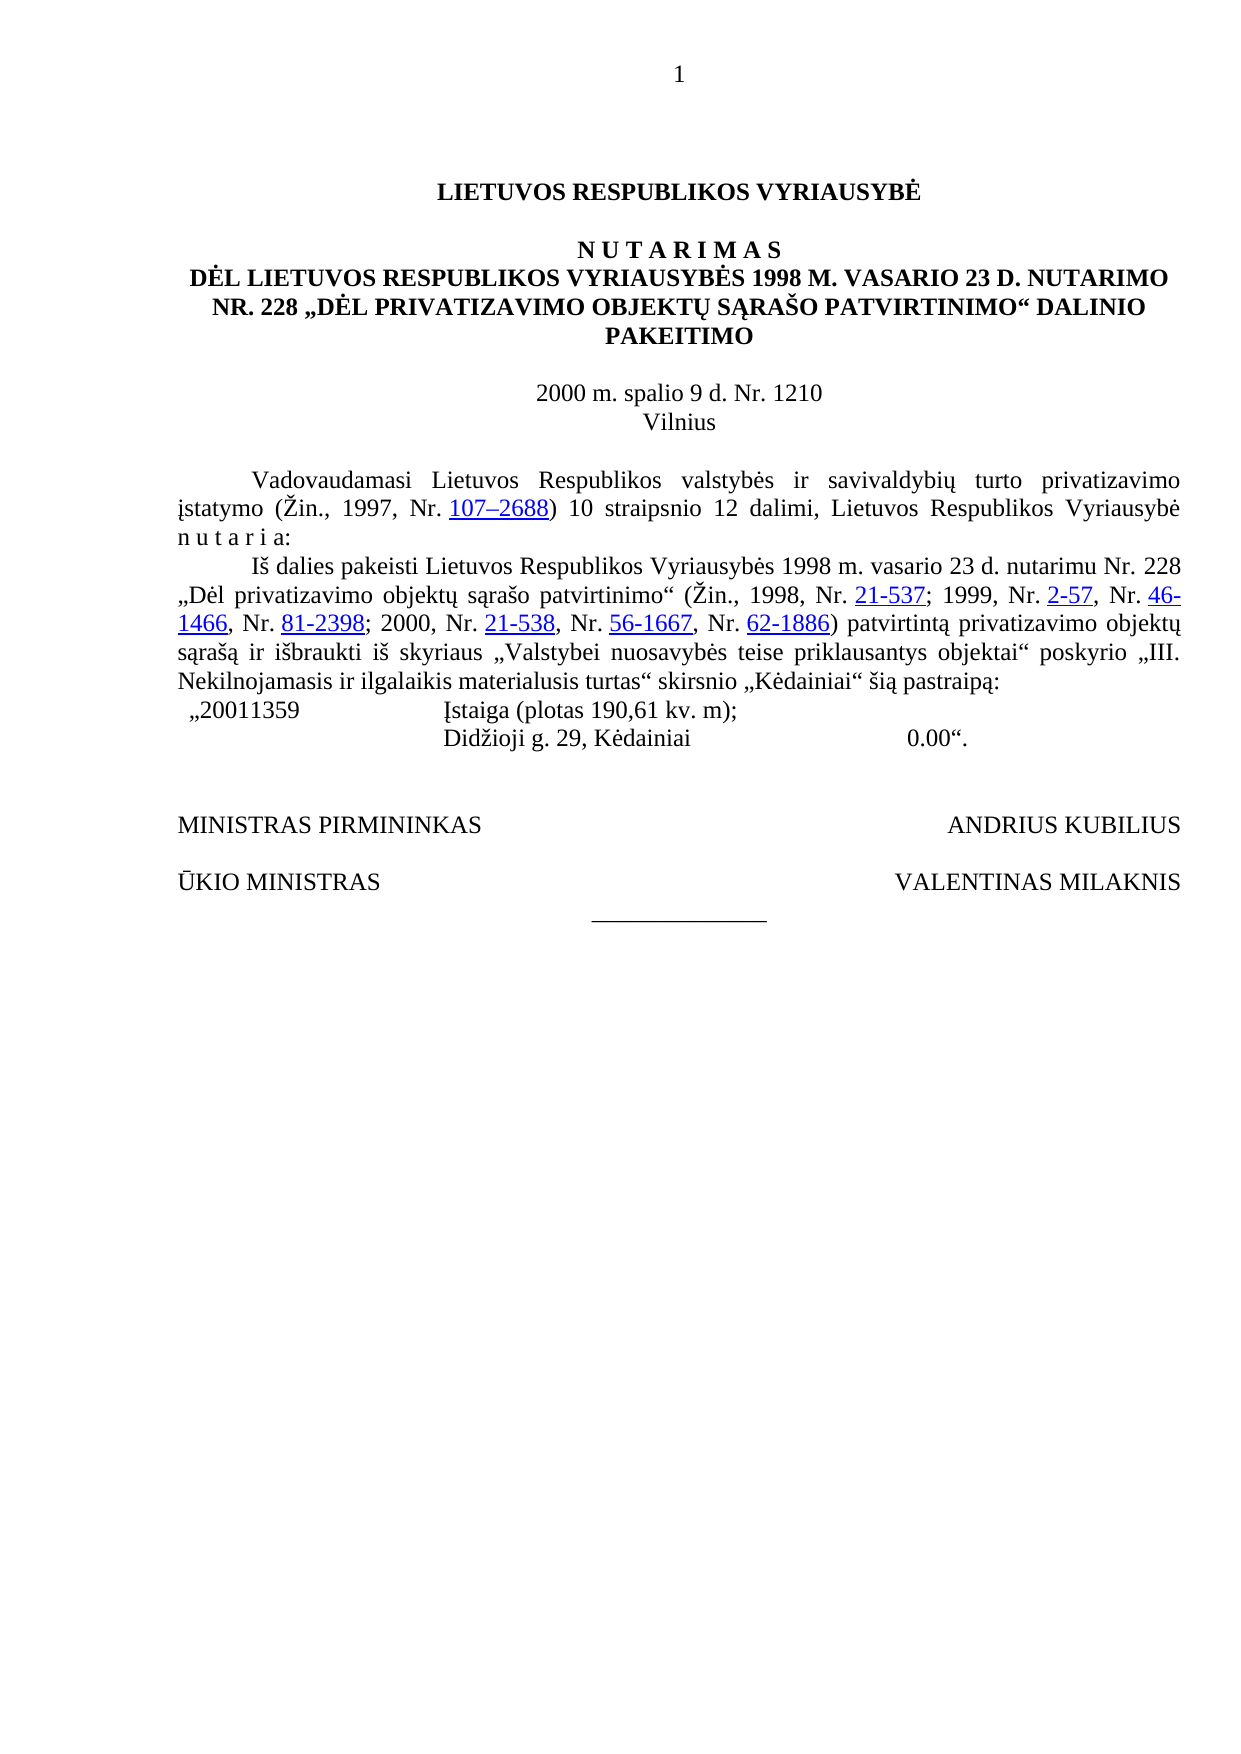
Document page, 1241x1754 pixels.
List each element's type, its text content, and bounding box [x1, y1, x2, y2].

text Vadovaudamasi Lietuvos Respublikos valstybės ir savivaldybių turto privatizavimo įstatymo (Žin., 1997, Nr. 107–2688) 10 straipsnio 12 dalimi, Lietuvos Respublikos Vyriausybė nutaria: [177, 465, 1181, 551]
table_header Įstaiga (plotas 190,61 kv. m); [432, 695, 896, 723]
text MINISTRAS PIRMININKAS ANDRIUS KUBILIUS [177, 810, 1181, 838]
text ______________ [177, 896, 1181, 925]
table_cell Didžioji g. 29, Kėdainiai [432, 724, 896, 752]
text DĖL LIETUVOS RESPUBLIKOS VYRIAUSYBĖS 1998 M. VASARIO 23 D. NUTARIMO NR. 228 „DĖL PRIVATIZAVIMO OBJEKTŲ SĄRAŠO PATVIRTINIMO“ DALINIO PAKEITIMO [177, 263, 1181, 350]
table_cell 0.00“. [896, 724, 1204, 752]
text LIETUVOS RESPUBLIKOS VYRIAUSYBĖ [177, 177, 1181, 206]
text 2000 m. spalio 9 d. Nr. 1210 [177, 378, 1181, 407]
text N U T A R I M A S [177, 235, 1181, 263]
text Iš dalies pakeisti Lietuvos Respublikos Vyriausybės 1998 m. vasario 23 d. nutarimu Nr. 228 „Dėl privatizavimo objektų sąrašo patvirtinimo“ (Žin., 1998, Nr. 21-537; 1999, Nr. 2-57, Nr. 46-1466, Nr. 81-2398; 2000, Nr. 21-538, Nr. 56-1667, Nr. 62-1886) patvirtintą privatizavimo objektų sąrašą ir išbraukti iš skyriaus „Valstybei nuosavybės teise priklausantys objektai“ poskyrio „III. Nekilnojamasis ir ilgalaikis materialusis turtas“ skirsnio „Kėdainiai“ šią pastraipą: [177, 551, 1181, 695]
text Vilnius [177, 407, 1181, 436]
table_cell [177, 724, 432, 752]
table_header „20011359 [177, 695, 432, 723]
table_header [896, 695, 1204, 723]
text ŪKIO MINISTRAS VALENTINAS MILAKNIS [177, 867, 1181, 896]
